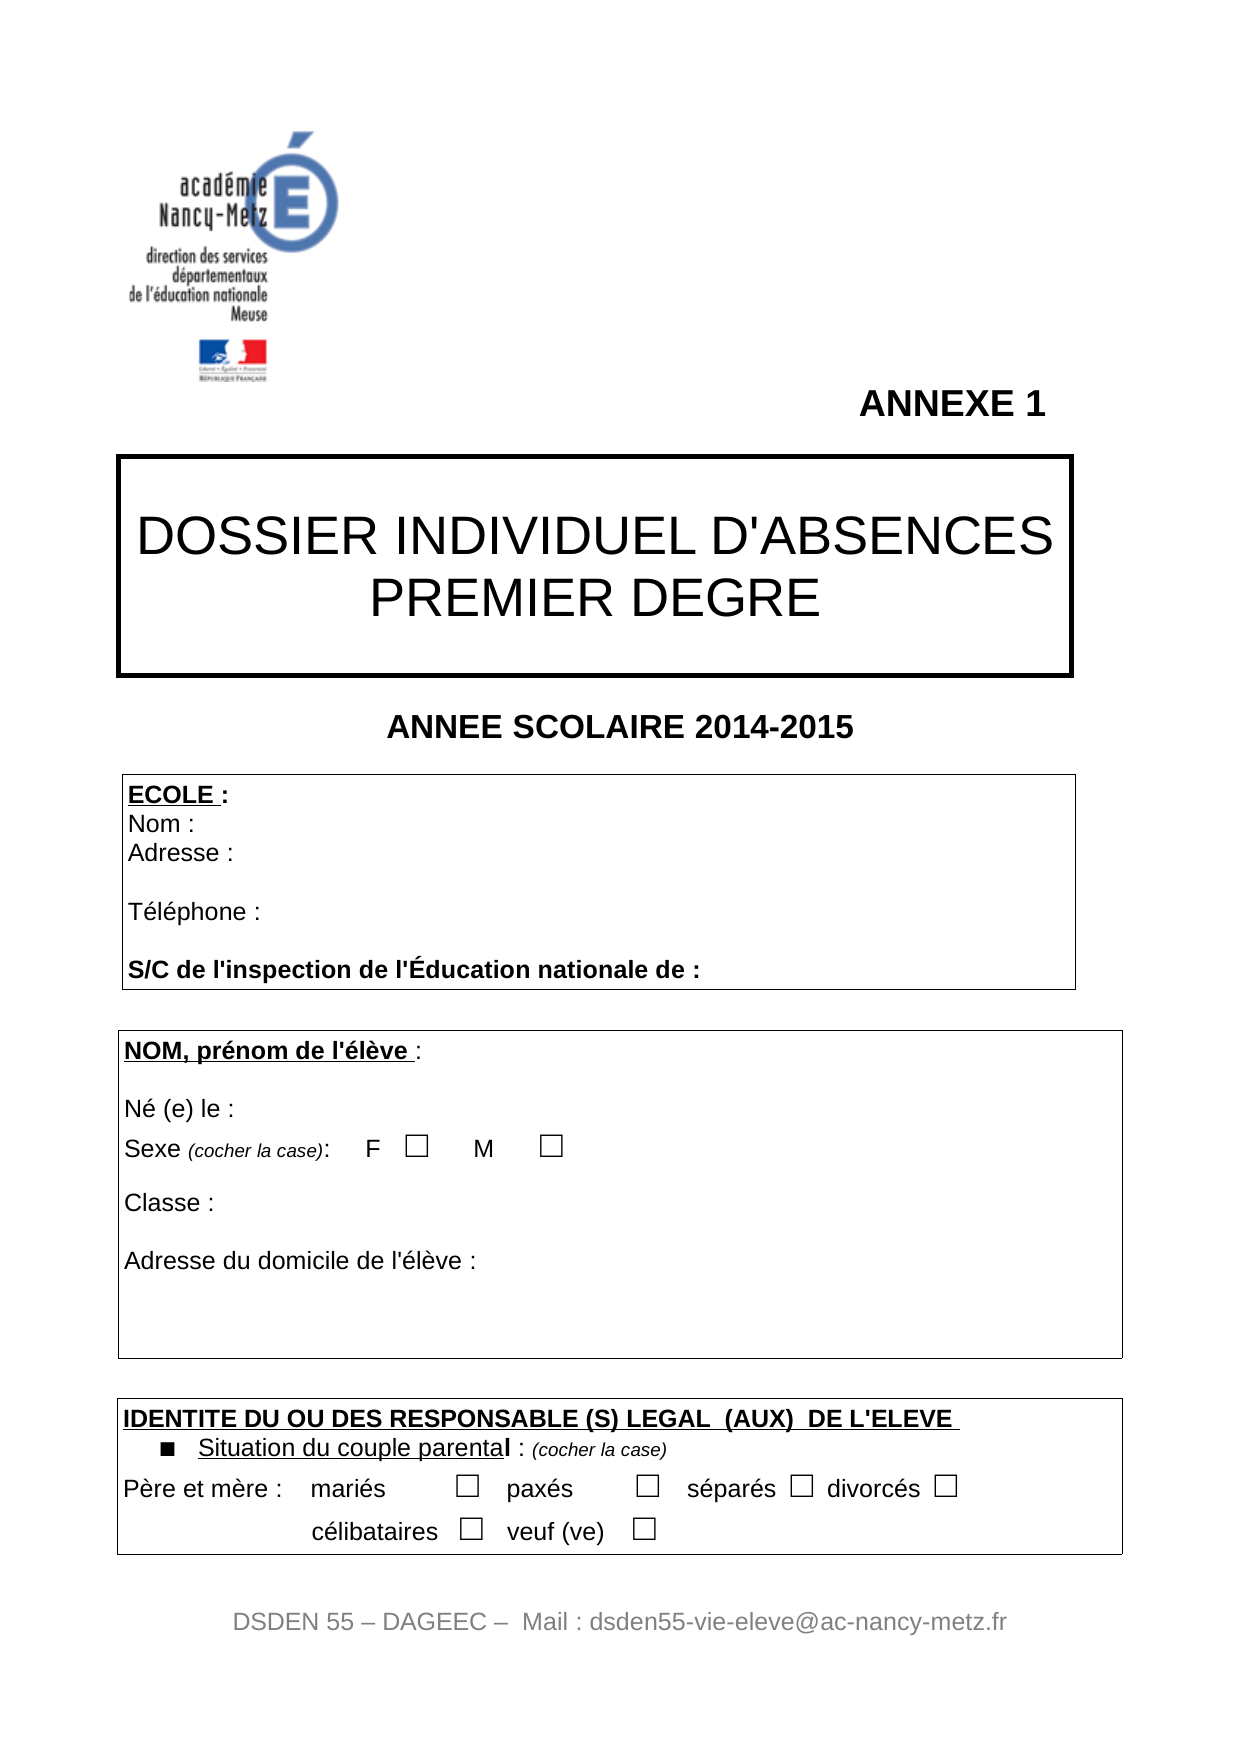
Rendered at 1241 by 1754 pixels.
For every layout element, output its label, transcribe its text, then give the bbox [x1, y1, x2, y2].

table_header NOM, prénom de l'élève : Né (e) le : Sexe (cocher la case): F □ M □ Classe : Adresse du domicile de l'élève : [119, 1031, 1122, 1358]
table_cell [118, 1359, 1122, 1398]
table_header [117, 989, 1072, 1030]
table_header ECOLE : Nom : Adresse : Téléphone : S/C de l'inspection de l'Éducation nationale de : [123, 775, 1075, 989]
text ANNEXE 1 [118, 118, 1122, 424]
text ANNEE SCOLAIRE 2014-2015 [118, 707, 1122, 745]
table_header DOSSIER INDIVIDUEL D'ABSENCES PREMIER DEGRE [121, 459, 1069, 672]
table_header IDENTITE DU OU DES RESPONSABLE (S) LEGAL (AUX) DE L'ELEVE Situation du couple parental : (cocher la case) Père et mère : mariés □ paxés □ séparés □ divorcés □ célibataires □ veuf (ve) □ [118, 1399, 1122, 1554]
